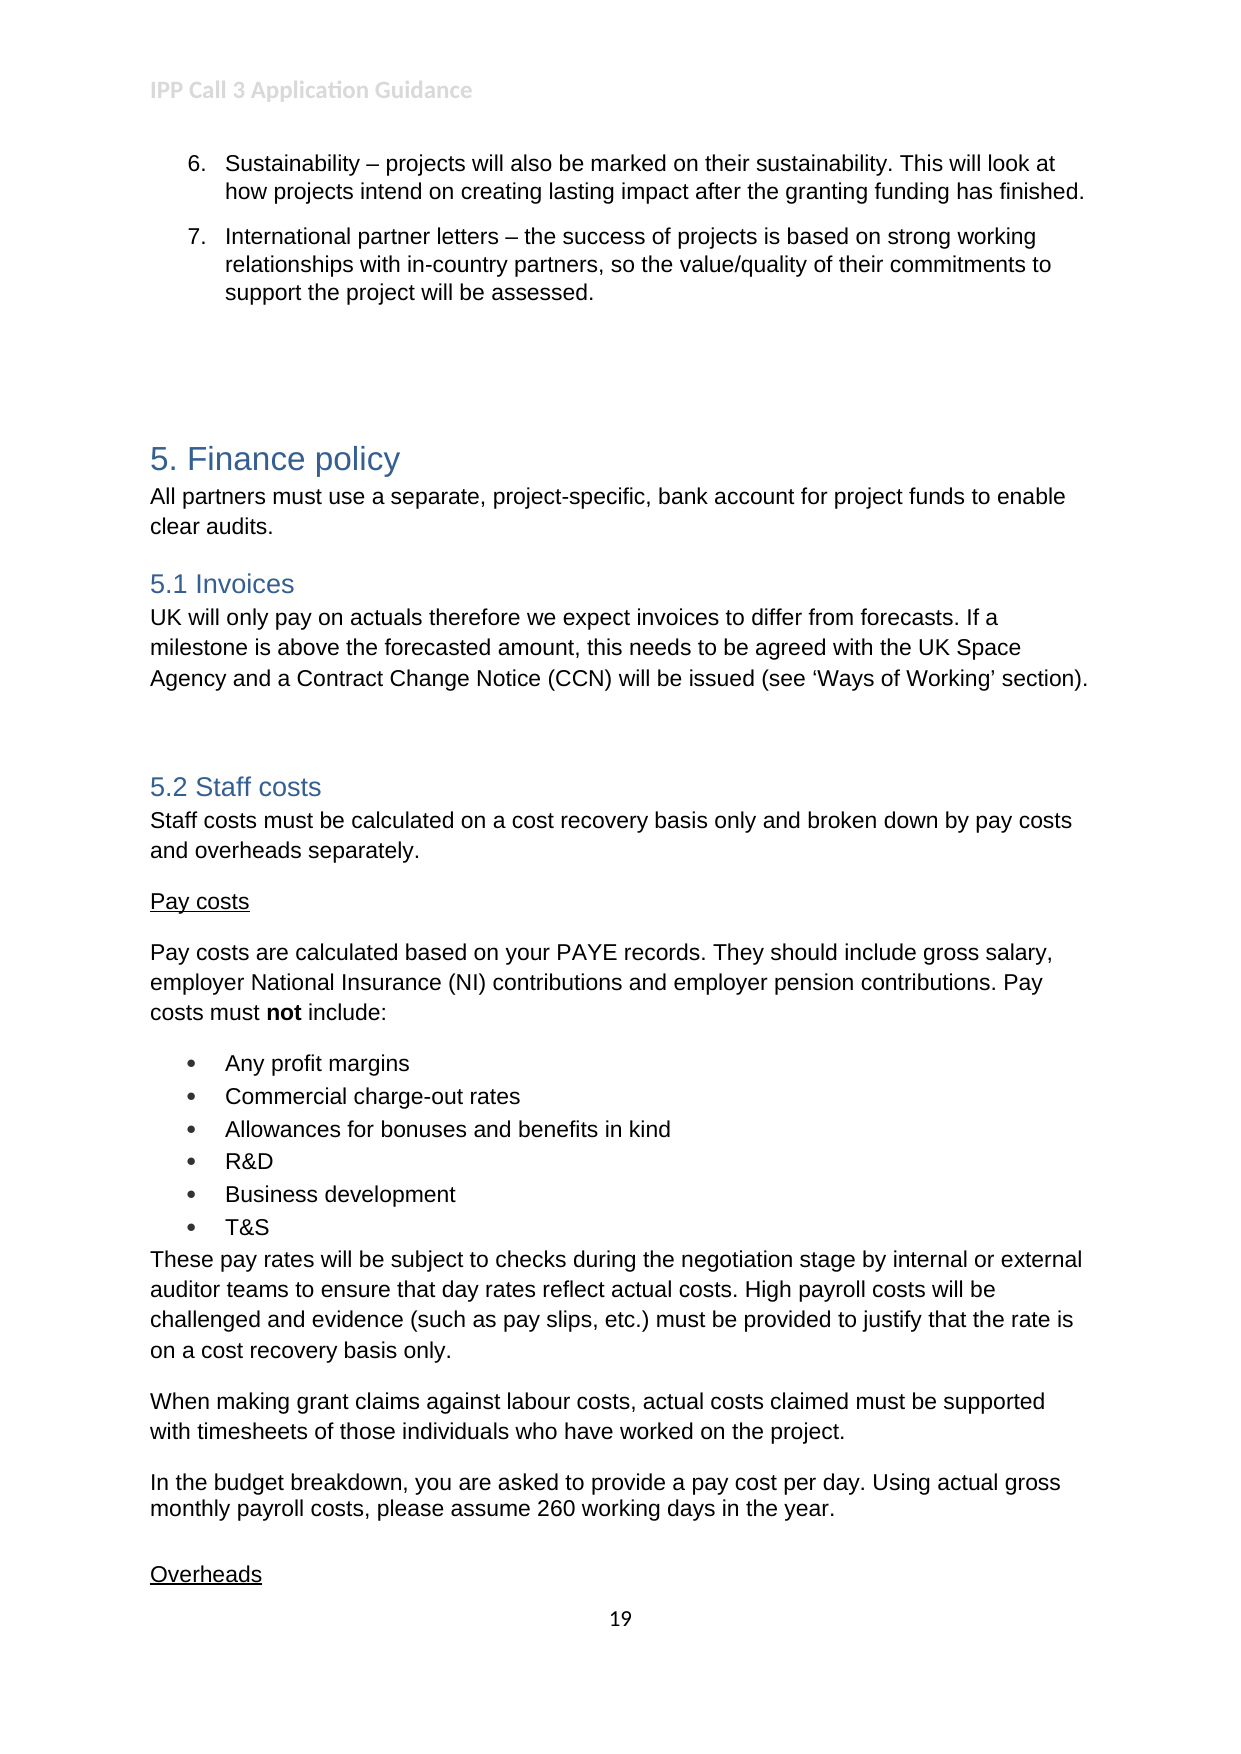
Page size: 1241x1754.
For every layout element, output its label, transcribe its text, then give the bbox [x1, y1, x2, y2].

text All partners must use a separate, project-specific, bank account for project funds to enable clear audits. [150, 483, 1090, 539]
list Any profit margins [187, 1050, 1090, 1077]
list Business development [187, 1181, 1090, 1207]
subtitle 5.1 Invoices [150, 568, 1090, 599]
text Pay costs [150, 888, 1090, 914]
list Sustainability – projects will also be marked on their sustainability. This will look at how projects intend on creating lasting impact after the granting funding has finished. [187, 150, 1090, 204]
text Overheads [150, 1561, 1090, 1587]
text Pay costs are calculated based on your PAYE records. They should include gross salary, employer National Insurance (NI) contributions and employer pension contributions. Pay costs must not include: [150, 939, 1090, 1026]
list R&D [187, 1148, 1090, 1174]
text When making grant claims against labour costs, actual costs claimed must be supported with timesheets of those individuals who have worked on the project. [150, 1388, 1090, 1444]
list Allowances for bonuses and benefits in kind [187, 1116, 1090, 1142]
text Staff costs must be calculated on a cost recovery basis only and broken down by pay costs and overheads separately. [150, 807, 1090, 863]
subtitle 5. Finance policy [150, 438, 1090, 477]
text In the budget breakdown, you are asked to provide a pay cost per day. Using actual gross monthly payroll costs, please assume 260 working days in the year. [150, 1469, 1090, 1522]
list International partner letters – the success of projects is based on strong working relationships with in-country partners, so the value/quality of their commitments to support the project will be assessed. [187, 223, 1090, 306]
subtitle 5.2 Staff costs [150, 771, 1090, 802]
list T&S [187, 1213, 1090, 1240]
list Commercial charge-out rates [187, 1083, 1090, 1109]
text UK will only pay on actuals therefore we expect invoices to differ from forecasts. If a milestone is above the forecasted amount, this needs to be agreed with the UK Space Agency and a Contract Change Notice (CCN) will be issued (see ‘Ways of Working’ section). [150, 604, 1090, 691]
text These pay rates will be subject to checks during the negotiation stage by internal or external auditor teams to ensure that day rates reflect actual costs. High payroll costs will be challenged and evidence (such as pay slips, etc.) must be provided to justify that the rate is on a cost recovery basis only. [150, 1246, 1090, 1363]
